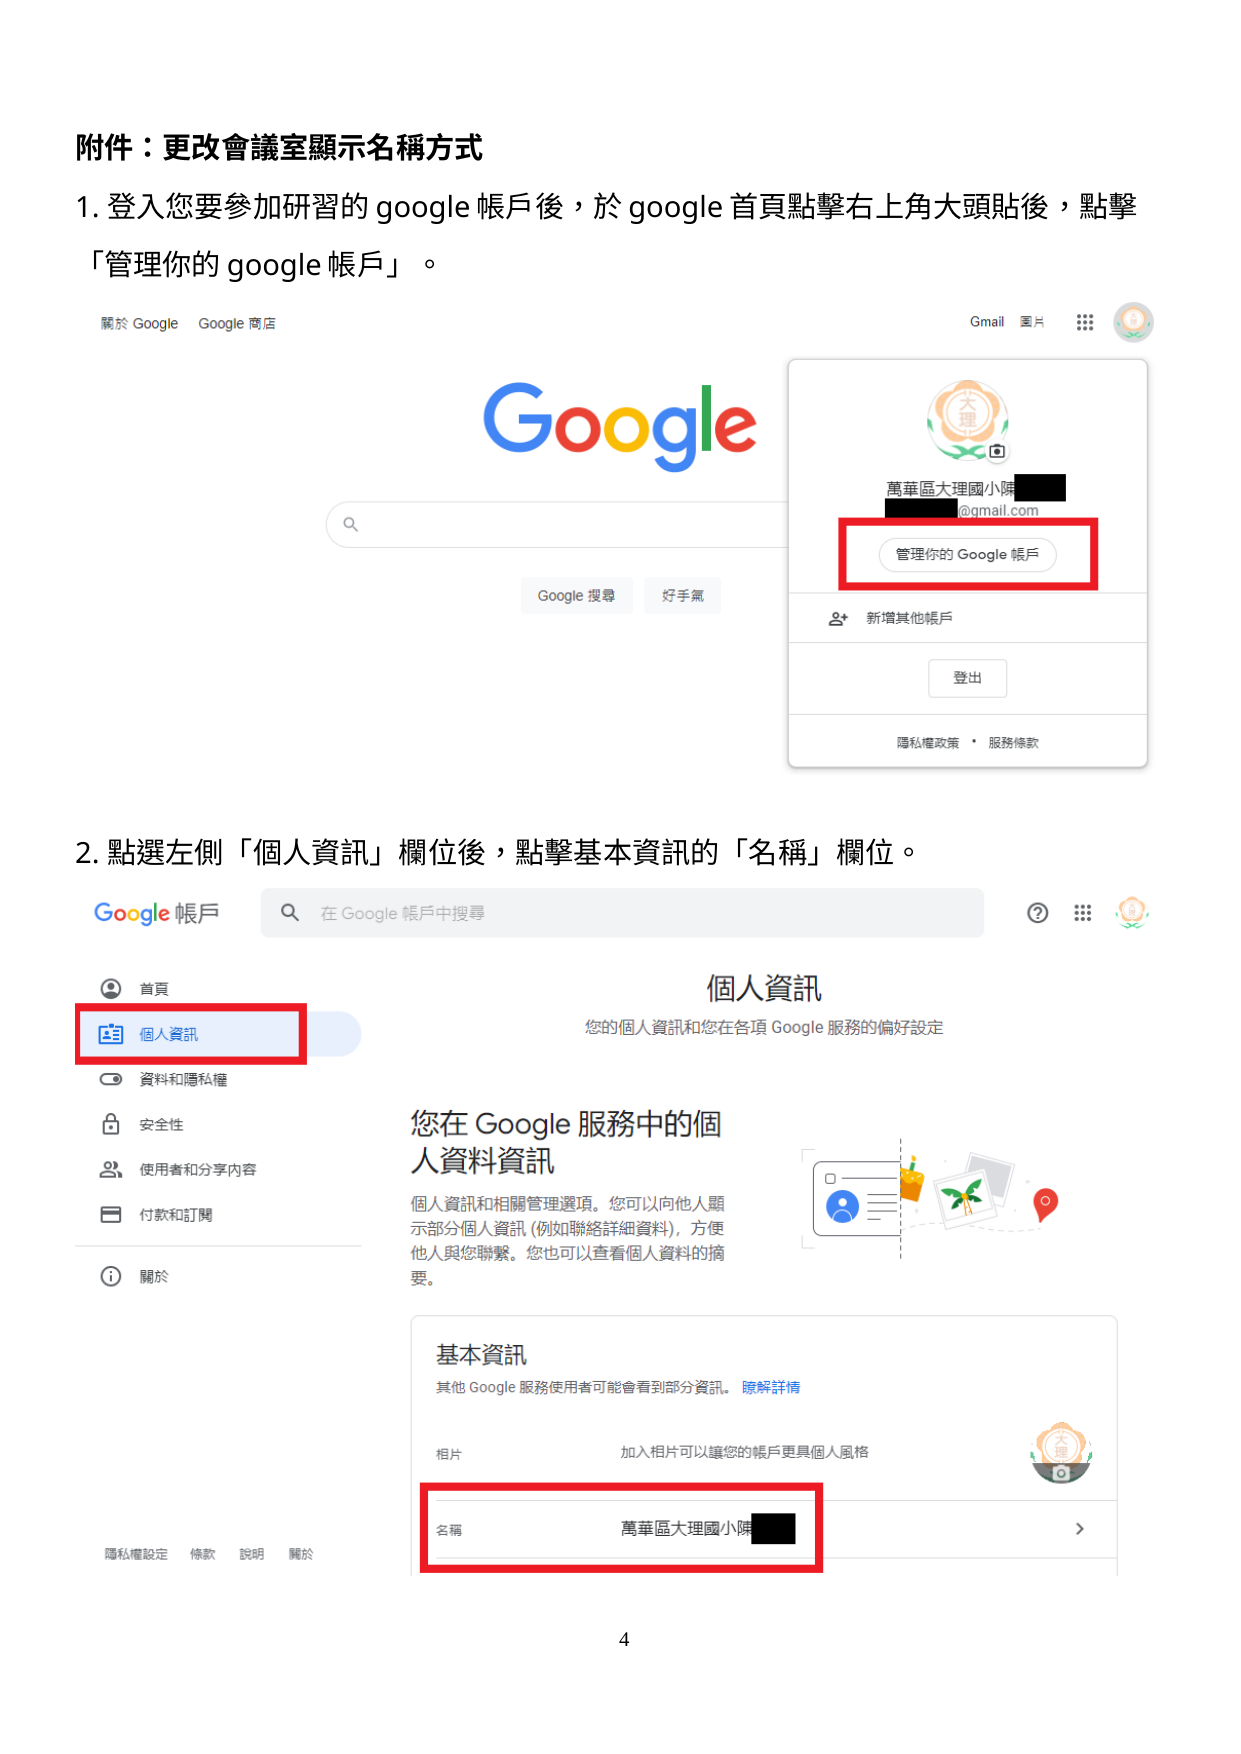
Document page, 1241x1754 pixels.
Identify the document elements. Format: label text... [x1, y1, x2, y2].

text 1. 登入您要參加研習的google帳戶後，於google首頁點擊右上角大頭貼後，點擊「管理你的google帳戶」。 [75, 175, 1165, 293]
picture [75, 880, 1166, 1576]
picture [75, 292, 1164, 810]
text 附件：更改會議室顯示名稱方式 [75, 116, 1165, 175]
text 2. 點選左側「個人資訊」欄位後，點擊基本資訊的「名稱」欄位。 [75, 821, 1165, 880]
